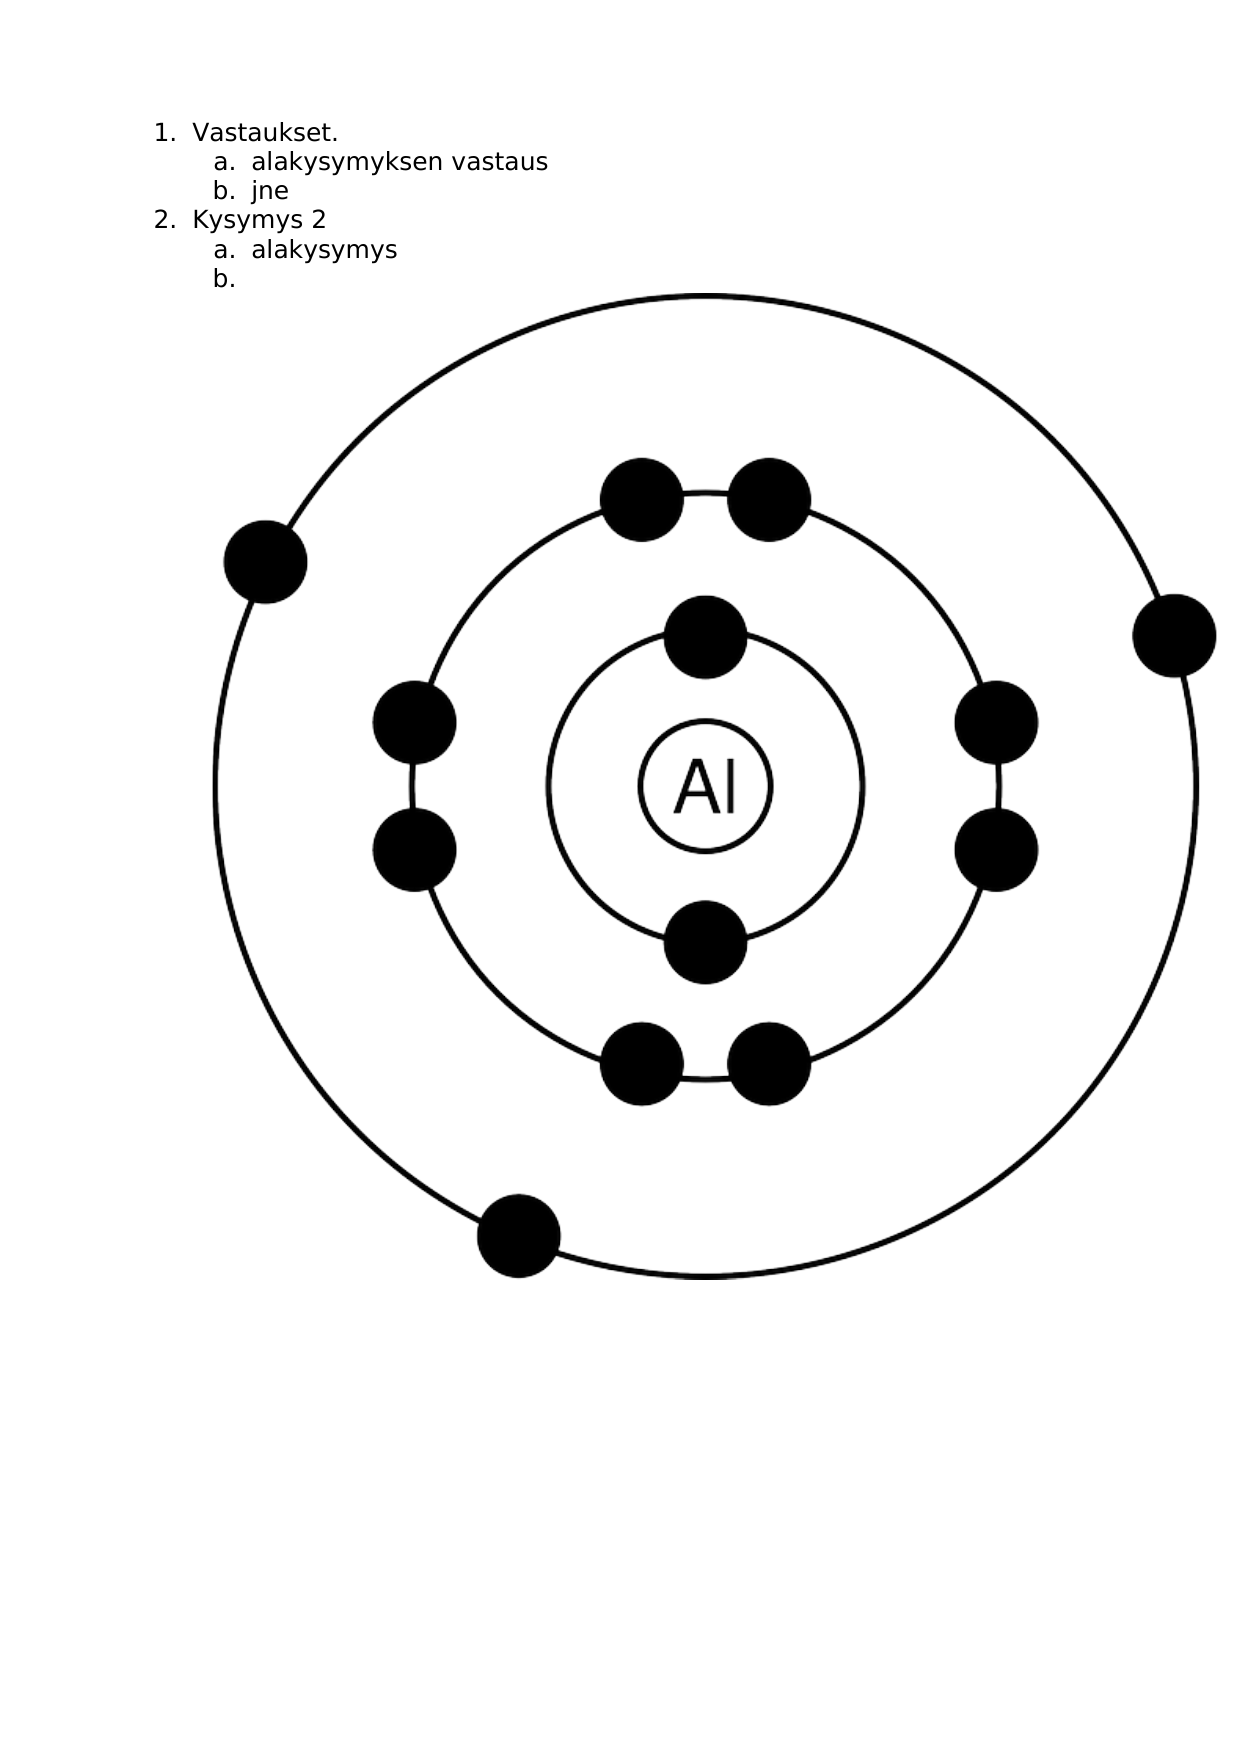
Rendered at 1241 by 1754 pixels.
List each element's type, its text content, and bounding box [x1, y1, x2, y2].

picture [212, 293, 1217, 1280]
list jne [236, 176, 1122, 206]
list Kysymys 2 [177, 206, 1122, 235]
list alakysymys [236, 235, 1122, 264]
list alakysymyksen vastaus [236, 147, 1122, 176]
list Vastaukset. [177, 118, 1122, 147]
